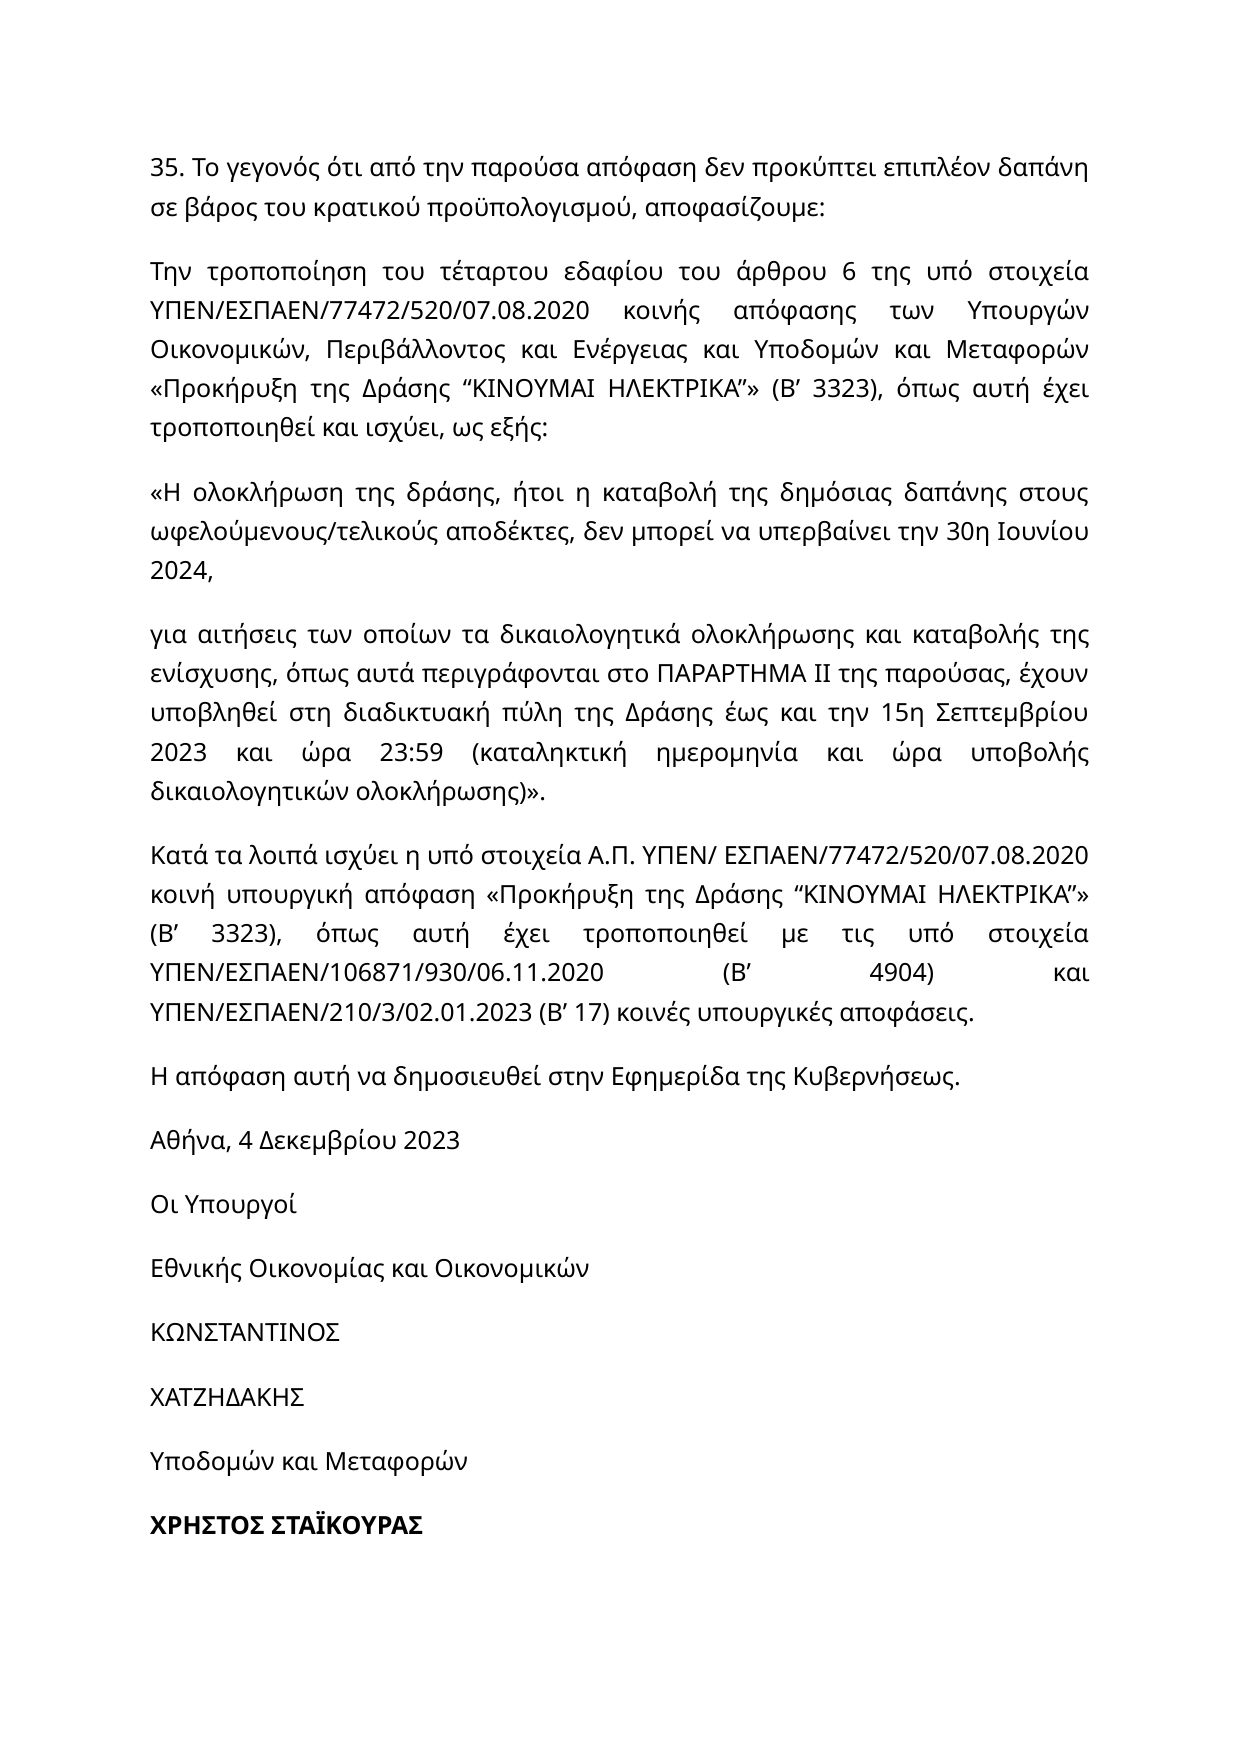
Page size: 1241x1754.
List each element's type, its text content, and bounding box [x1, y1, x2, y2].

text Υποδομών και Μεταφορών [150, 1443, 1090, 1477]
text Εθνικής Οικονομίας και Οικονομικών [150, 1251, 1090, 1285]
text Η απόφαση αυτή να δημοσιευθεί στην Εφημερίδα της Κυβερνήσεως. [150, 1058, 1090, 1092]
text για αιτήσεις των οποίων τα δικαιολογητικά ολοκλήρωσης και καταβολής της ενίσχυσης, όπως αυτά περιγράφονται στο ΠΑΡΑΡΤΗΜΑ ΙΙ της παρούσας, έχουν υποβληθεί στη διαδικτυακή πύλη της Δράσης έως και την 15η Σεπτεμβρίου 2023 και ώρα 23:59 (καταληκτική ημερομηνία και ώρα υποβολής δικαιολογητικών ολοκλήρωσης)». [150, 617, 1090, 807]
text Κατά τα λοιπά ισχύει η υπό στοιχεία Α.Π. ΥΠΕΝ/ ΕΣΠΑΕΝ/77472/520/07.08.2020 κοινή υπουργική απόφαση «Προκήρυξη της Δράσης “ΚΙΝΟΥΜΑΙ ΗΛΕΚΤΡΙΚΑ”» (Β’ 3323), όπως αυτή έχει τροποποιηθεί με τις υπό στοιχεία ΥΠΕΝ/ΕΣΠΑΕΝ/106871/930/06.11.2020 (Β’ 4904) και ΥΠΕΝ/ΕΣΠΑΕΝ/210/3/02.01.2023 (Β’ 17) κοινές υπουργικές αποφάσεις. [150, 837, 1090, 1028]
text 35. Το γεγονός ότι από την παρούσα απόφαση δεν προκύπτει επιπλέον δαπάνη σε βάρος του κρατικού προϋπολογισμού, αποφασίζουμε: [150, 150, 1090, 223]
text «Η ολοκλήρωση της δράσης, ήτοι η καταβολή της δημόσιας δαπάνης στους ωφελούμενους/τελικούς αποδέκτες, δεν μπορεί να υπερβαίνει την 30η Ιουνίου 2024, [150, 474, 1090, 587]
text ΧΑΤΖΗΔΑΚΗΣ [150, 1379, 1090, 1413]
text Αθήνα, 4 Δεκεμβρίου 2023 [150, 1122, 1090, 1157]
text ΚΩΝΣΤΑΝΤΙΝΟΣ [150, 1315, 1090, 1349]
text Οι Υπουργοί [150, 1187, 1090, 1221]
text Την τροποποίηση του τέταρτου εδαφίου του άρθρου 6 της υπό στοιχεία ΥΠΕΝ/ΕΣΠΑΕΝ/77472/520/07.08.2020 κοινής απόφασης των Υπουργών Οικονομικών, Περιβάλλοντος και Ενέργειας και Υποδομών και Μεταφορών «Προκήρυξη της Δράσης “ΚΙΝΟΥΜΑΙ ΗΛΕΚΤΡΙΚΑ”» (Β’ 3323), όπως αυτή έχει τροποποιηθεί και ισχύει, ως εξής: [150, 253, 1090, 444]
text ΧΡΗΣΤΟΣ ΣΤΑΪΚΟΥΡΑΣ [150, 1507, 1090, 1542]
